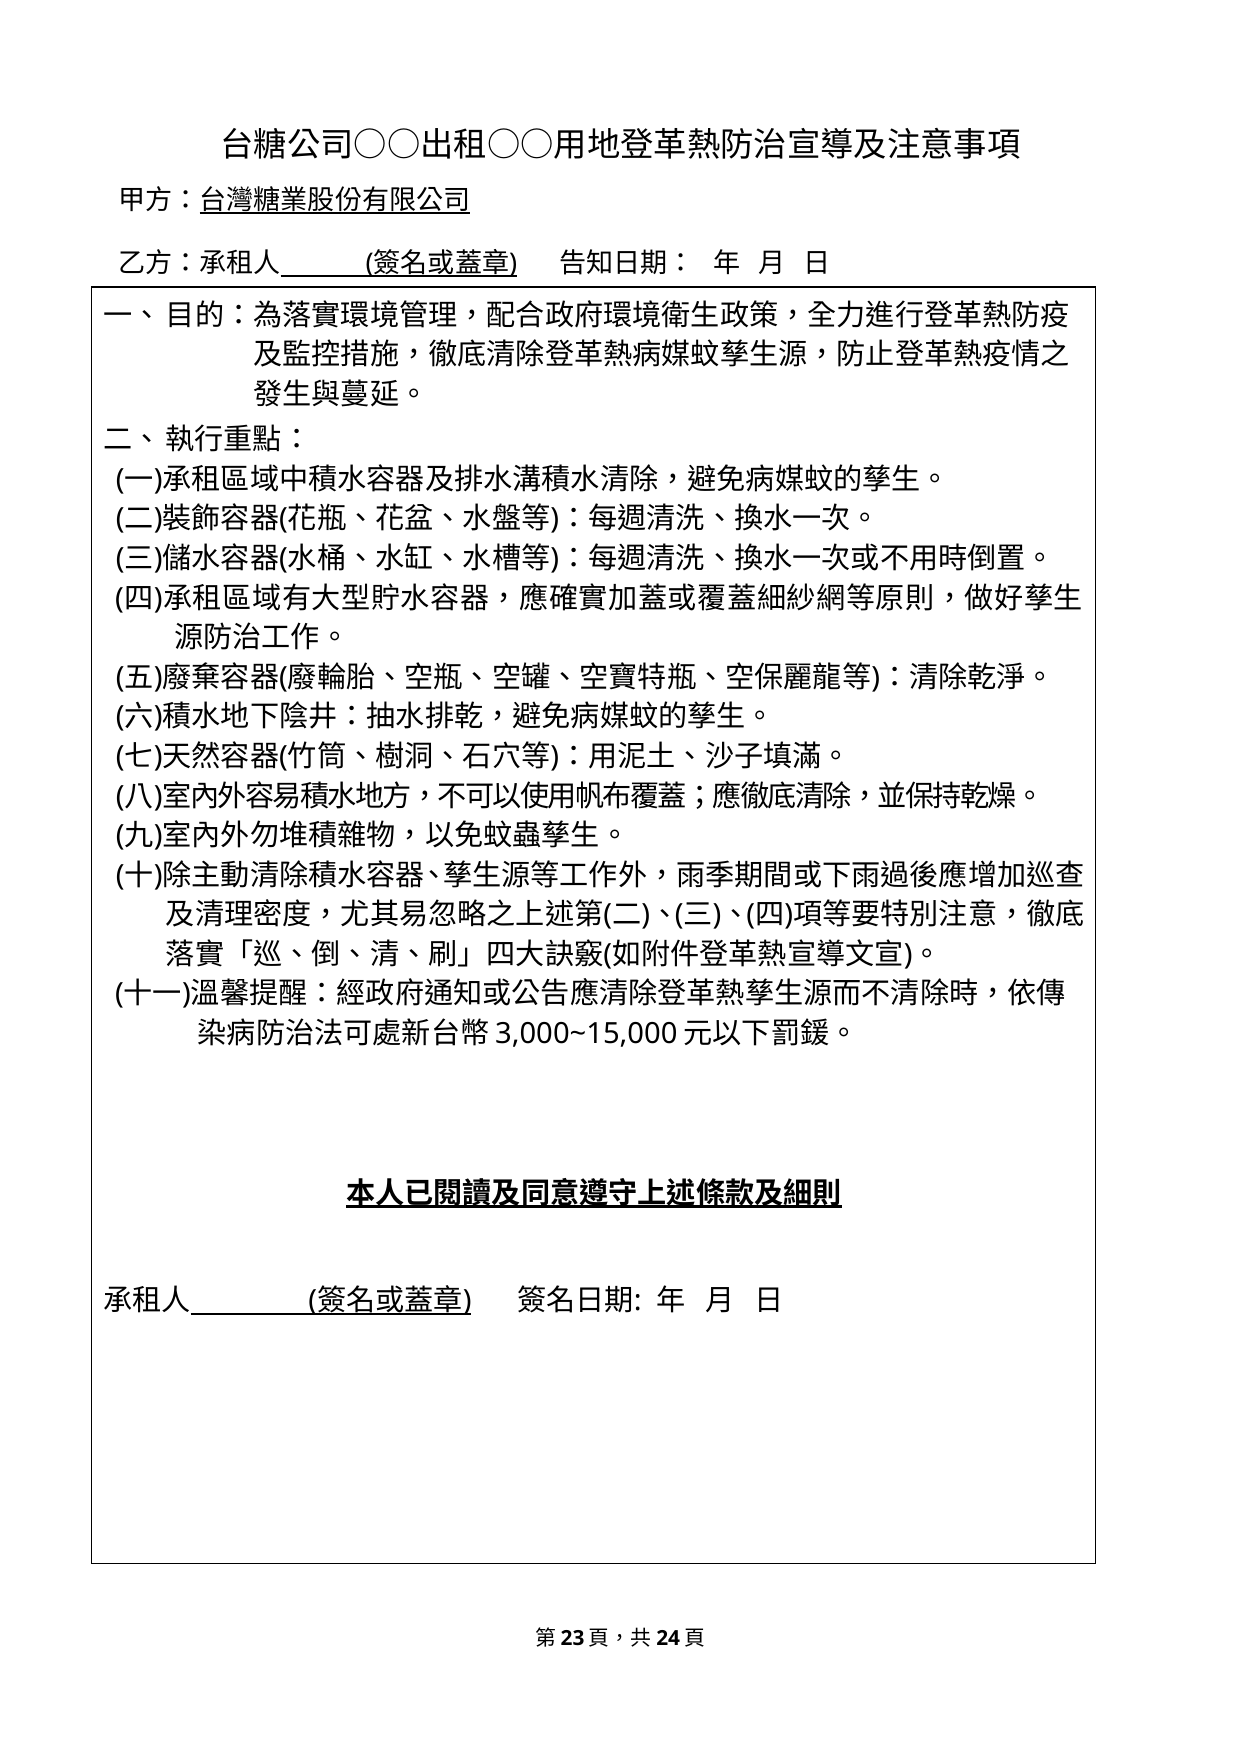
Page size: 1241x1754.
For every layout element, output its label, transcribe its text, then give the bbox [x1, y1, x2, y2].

text 台糖公司○○出租○○用地登革熱防治宣導及注意事項 [118, 118, 1122, 166]
table_header 目的：為落實環境管理，配合政府環境衛生政策，全力進行登革熱防疫及監控措施，徹底清除登革熱病媒蚊孳生源，防止登革熱疫情之發生與蔓延。 執行重點： (一)承租區域中積水容器及排水溝積水清除，避免病媒蚊的孳生。 (二)裝飾容器(花瓶、花盆、水盤等)：每週清洗、換水一次。 (三)儲水容器(水桶、水缸、水槽等)：每週清洗、換水一次或不用時倒置。 (四)承租區域有大型貯水容器，應確實加蓋或覆蓋細紗網等原則，做好孳生源防治工作。 (五)廢棄容器(廢輪胎、空瓶、空罐、空寶特瓶、空保麗龍等)：清除乾淨。 (六)積水地下陰井：抽水排乾，避免病媒蚊的孳生。 (七)天然容器(竹筒、樹洞、石穴等)：用泥土、沙子填滿。 (八)室內外容易積水地方，不可以使用帆布覆蓋；應徹底清除，並保持乾燥。 (九)室內外勿堆積雜物，以免蚊蟲孳生。 (十)除主動清除積水容器、孳生源等工作外，雨季期間或下雨過後應增加巡查及清理密度，尤其易忽略之上述第(二)、(三)、(四)項等要特別注意，徹底落實「巡、倒、清、刷」四大訣竅(如附件登革熱宣導文宣)。 (十一)溫馨提醒：經政府通知或公告應清除登革熱孳生源而不清除時，依傳染病防治法可處新台幣3,000~15,000元以下罰鍰。 本人已閱讀及同意遵守上述條款及細則 承租人 (簽名或蓋章) 簽名日期: 年 月 日 [92, 288, 1095, 1562]
text 甲方：台灣糖業股份有限公司 [118, 178, 1122, 217]
text 乙方：承租人 (簽名或蓋章) 告知日期： 年 月 日 [118, 241, 1122, 280]
